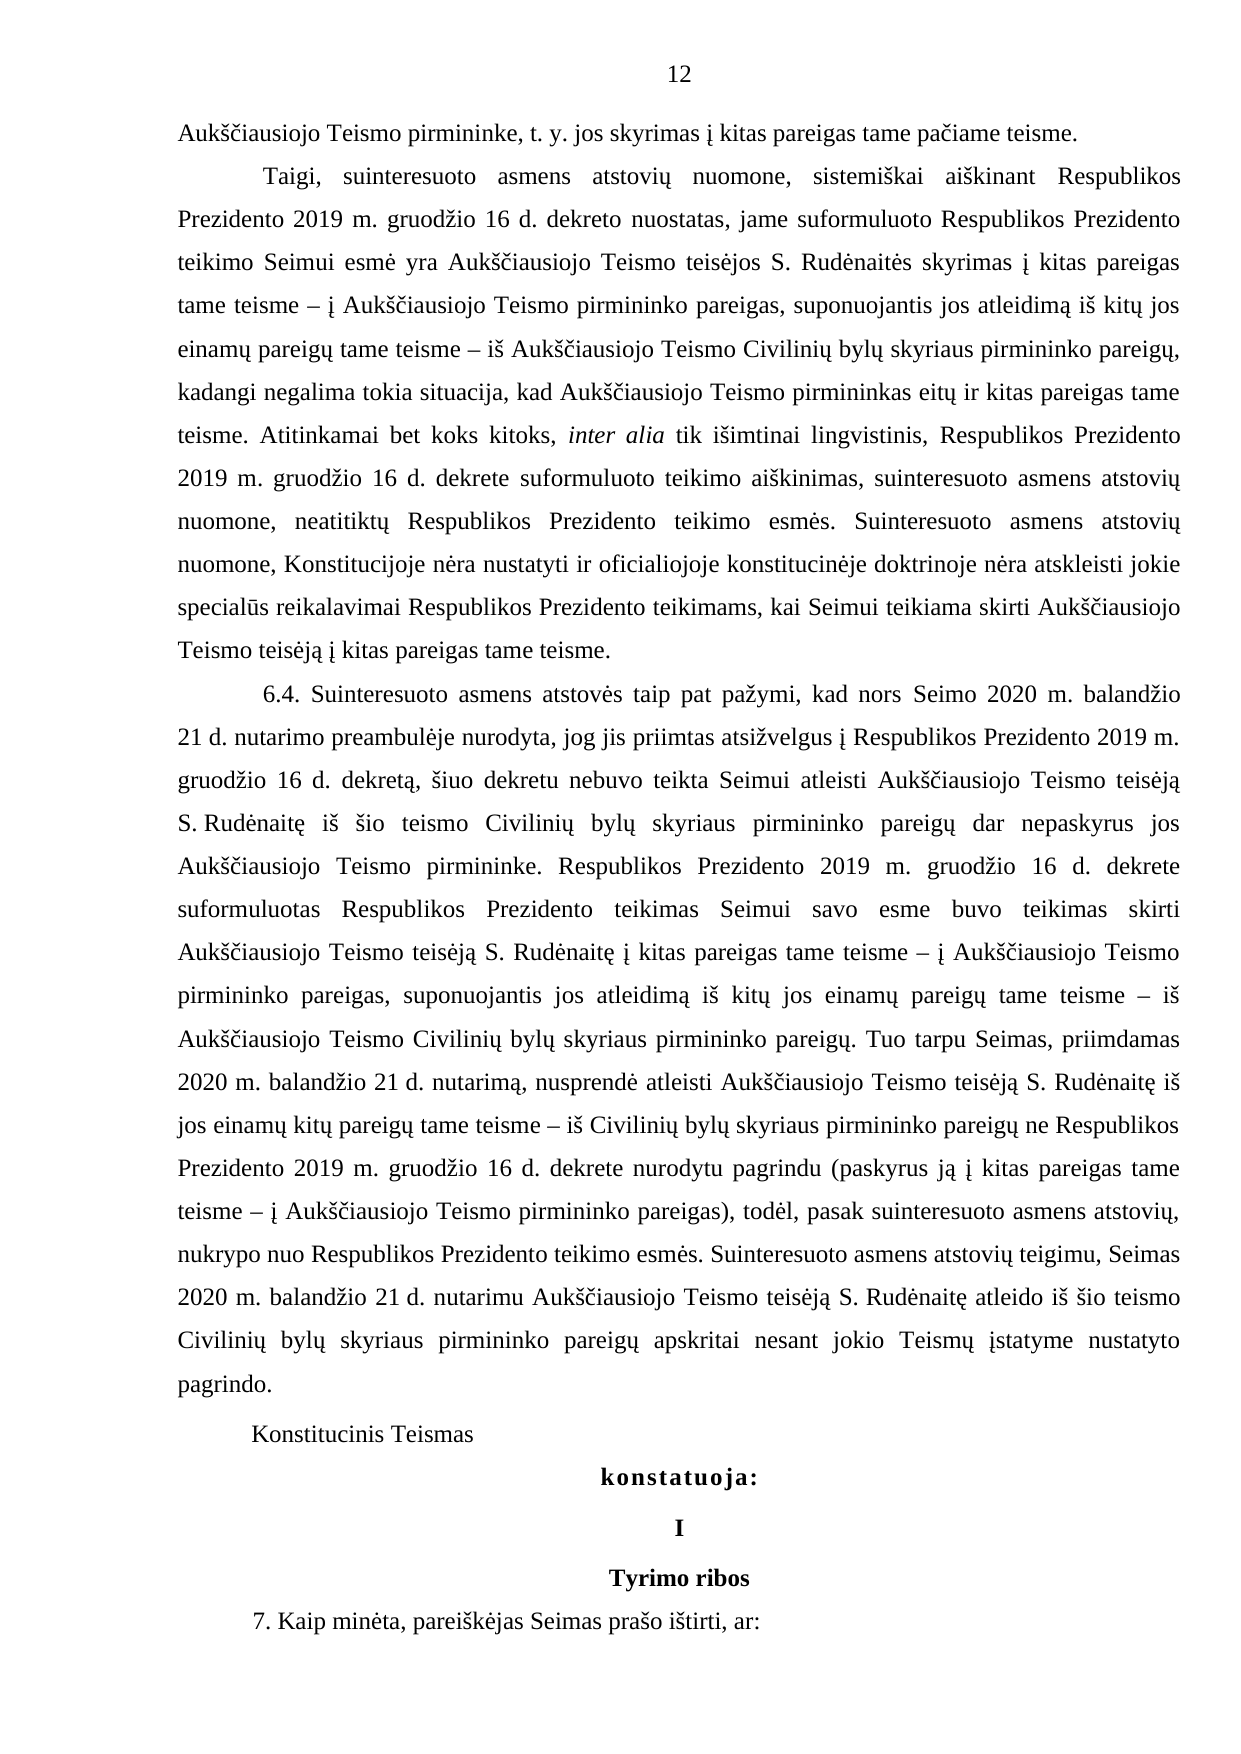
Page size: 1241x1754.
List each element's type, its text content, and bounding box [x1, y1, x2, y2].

text 6.4. Suinteresuoto asmens atstovės taip pat pažymi, kad nors Seimo 2020 m. balandžio 21 d. nutarimo preambulėje nurodyta, jog jis priimtas atsižvelgus į Respublikos Prezidento 2019 m. gruodžio 16 d. dekretą, šiuo dekretu nebuvo teikta Seimui atleisti Aukščiausiojo Teismo teisėją S. Rudėnaitę iš šio teismo Civilinių bylų skyriaus pirmininko pareigų dar nepaskyrus jos Aukščiausiojo Teismo pirmininke. Respublikos Prezidento 2019 m. gruodžio 16 d. dekrete suformuluotas Respublikos Prezidento teikimas Seimui savo esme buvo teikimas skirti Aukščiausiojo Teismo teisėją S. Rudėnaitę į kitas pareigas tame teisme – į Aukščiausiojo Teismo pirmininko pareigas, suponuojantis jos atleidimą iš kitų jos einamų pareigų tame teisme – iš Aukščiausiojo Teismo Civilinių bylų skyriaus pirmininko pareigų. Tuo tarpu Seimas, priimdamas 2020 m. balandžio 21 d. nutarimą, nusprendė atleisti Aukščiausiojo Teismo teisėją S. Rudėnaitę iš jos einamų kitų pareigų tame teisme – iš Civilinių bylų skyriaus pirmininko pareigų ne Respublikos Prezidento 2019 m. gruodžio 16 d. dekrete nurodytu pagrindu (paskyrus ją į kitas pareigas tame teisme – į Aukščiausiojo Teismo pirmininko pareigas), todėl, pasak suinteresuoto asmens atstovių, nukrypo nuo Respublikos Prezidento teikimo esmės. Suinteresuoto asmens atstovių teigimu, Seimas 2020 m. balandžio 21 d. nutarimu Aukščiausiojo Teismo teisėją S. Rudėnaitę atleido iš šio teismo Civilinių bylų skyriaus pirmininko pareigų apskritai nesant jokio Teismų įstatyme nustatyto pagrindo. [177, 679, 1181, 1397]
text konstatuoja: [177, 1462, 1181, 1491]
text Tyrimo ribos [177, 1563, 1181, 1592]
text Taigi, suinteresuoto asmens atstovių nuomone, sistemiškai aiškinant Respublikos Prezidento 2019 m. gruodžio 16 d. dekreto nuostatas, jame suformuluoto Respublikos Prezidento teikimo Seimui esmė yra Aukščiausiojo Teismo teisėjos S. Rudėnaitės skyrimas į kitas pareigas tame teisme – į Aukščiausiojo Teismo pirmininko pareigas, suponuojantis jos atleidimą iš kitų jos einamų pareigų tame teisme – iš Aukščiausiojo Teismo Civilinių bylų skyriaus pirmininko pareigų, kadangi negalima tokia situacija, kad Aukščiausiojo Teismo pirmininkas eitų ir kitas pareigas tame teisme. Atitinkamai bet koks kitoks, inter alia tik išimtinai lingvistinis, Respublikos Prezidento 2019 m. gruodžio 16 d. dekrete suformuluoto teikimo aiškinimas, suinteresuoto asmens atstovių nuomone, neatitiktų Respublikos Prezidento teikimo esmės. Suinteresuoto asmens atstovių nuomone, Konstitucijoje nėra nustatyti ir oficialiojoje konstitucinėje doktrinoje nėra atskleisti jokie specialūs reikalavimai Respublikos Prezidento teikimams, kai Seimui teikiama skirti Aukščiausiojo Teismo teisėją į kitas pareigas tame teisme. [177, 161, 1181, 664]
text Aukščiausiojo Teismo pirmininke, t. y. jos skyrimas į kitas pareigas tame pačiame teisme. [177, 118, 1181, 147]
text Konstitucinis Teismas [177, 1419, 1181, 1448]
text I [177, 1513, 1181, 1541]
text 7. Kaip minėta, pareiškėjas Seimas prašo ištirti, ar: [177, 1606, 1181, 1635]
